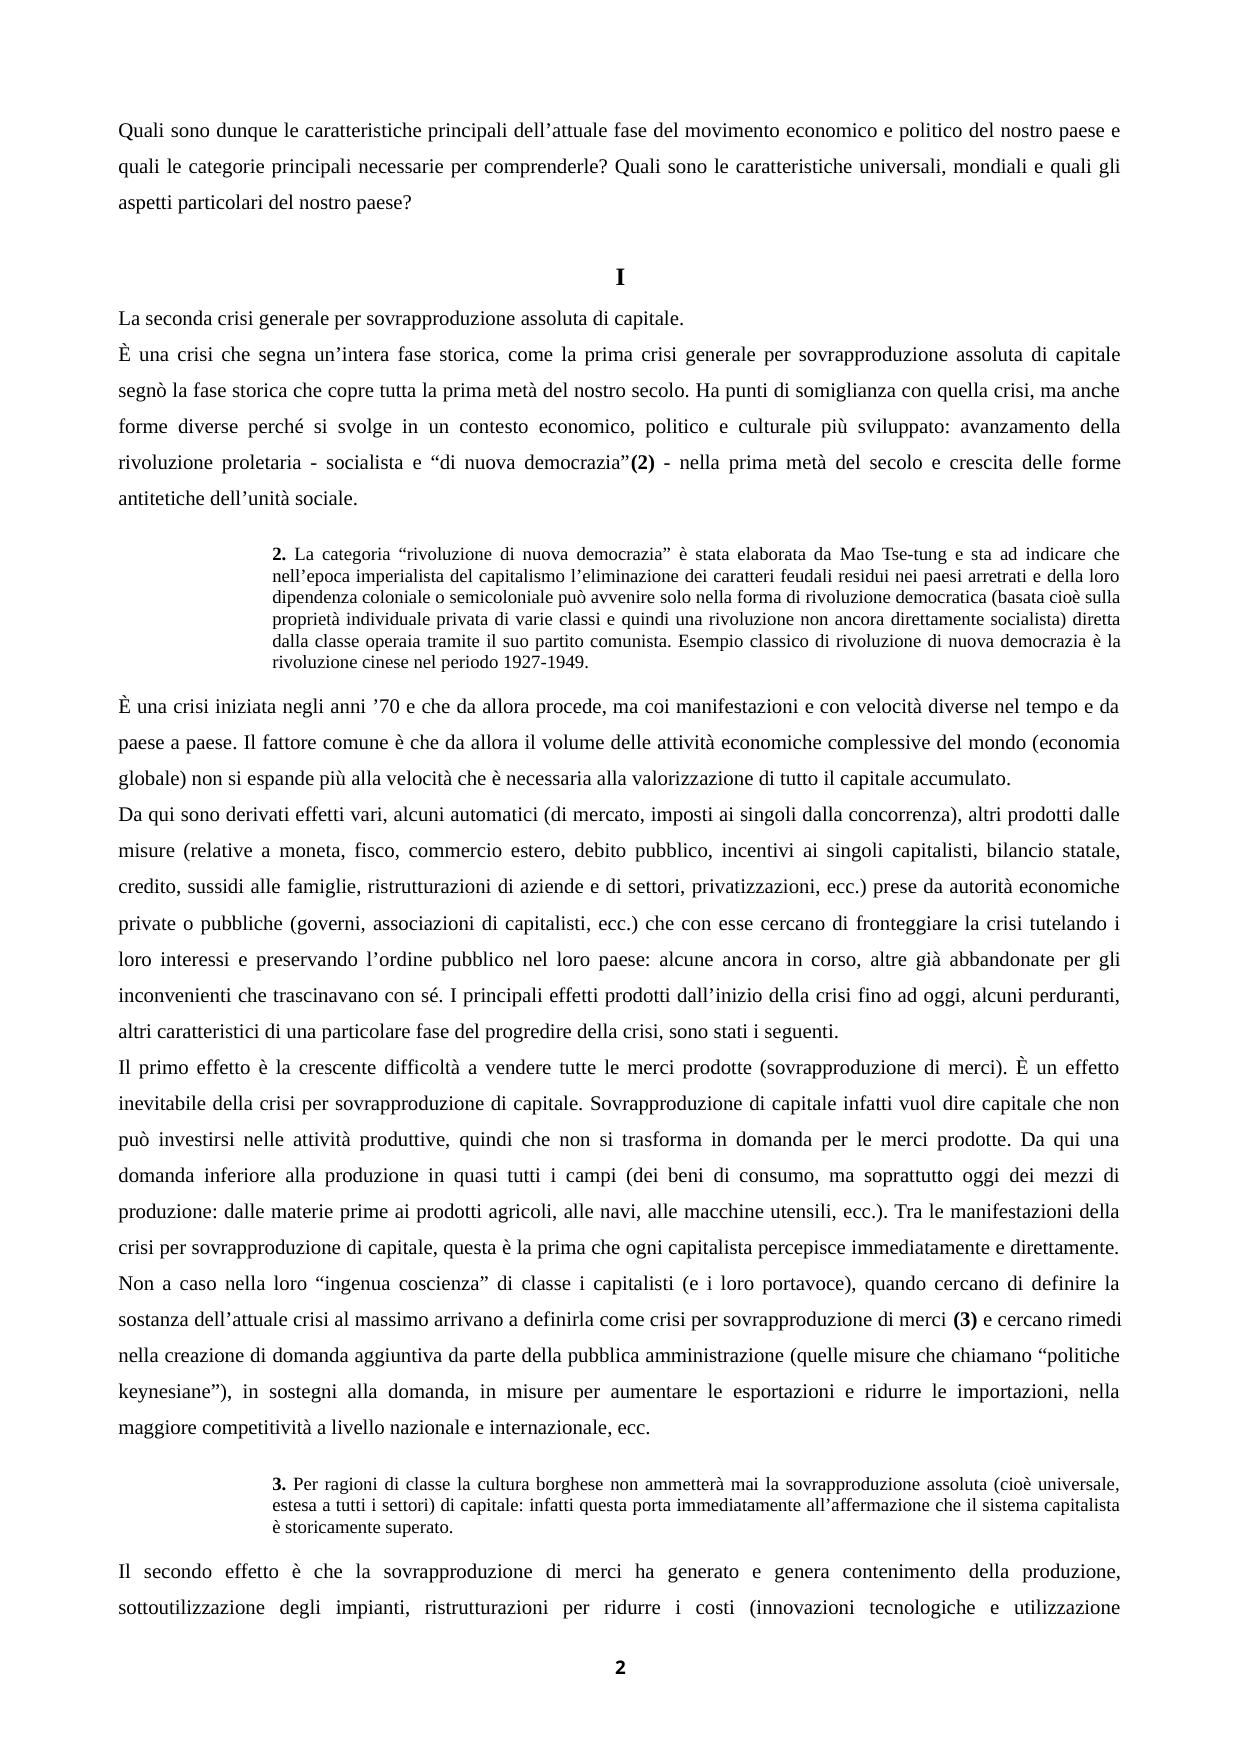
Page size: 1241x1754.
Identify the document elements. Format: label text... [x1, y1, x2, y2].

text È una crisi che segna un’intera fase storica, come la prima crisi generale per sovrapproduzione assoluta di capitale segnò la fase storica che copre tutta la prima metà del nostro secolo. Ha punti di somiglianza con quella crisi, ma anche forme diverse perché si svolge in un contesto economico, politico e culturale più sviluppato: avanzamento della rivoluzione proletaria - socialista e “di nuova democrazia”(2) - nella prima metà del secolo e crescita delle forme antitetiche dell’unità sociale. [118, 341, 1122, 510]
text Il primo effetto è la crescente difficoltà a vendere tutte le merci prodotte (sovrapproduzione di merci). È un effetto inevitabile della crisi per sovrapproduzione di capitale. Sovrapproduzione di capitale infatti vuol dire capitale che non può investirsi nelle attività produttive, quindi che non si trasforma in domanda per le merci prodotte. Da qui una domanda inferiore alla produzione in quasi tutti i campi (dei beni di consumo, ma soprattutto oggi dei mezzi di produzione: dalle materie prime ai prodotti agricoli, alle navi, alle macchine utensili, ecc.). Tra le manifestazioni della crisi per sovrapproduzione di capitale, questa è la prima che ogni capitalista percepisce immediatamente e direttamente. Non a caso nella loro “ingenua coscienza” di classe i capitalisti (e i loro portavoce), quando cercano di definire la sostanza dell’attuale crisi al massimo arrivano a definirla come crisi per sovrapproduzione di merci (3) e cercano rimedi nella creazione di domanda aggiuntiva da parte della pubblica amministrazione (quelle misure che chiamano “politiche keynesiane”), in sostegni alla domanda, in misure per aumentare le esportazioni e ridurre le importazioni, nella maggiore competitività a livello nazionale e internazionale, ecc. [118, 1054, 1122, 1439]
text 2. La categoria “rivoluzione di nuova democrazia” è stata elaborata da Mao Tse-tung e sta ad indicare che nell’epoca imperialista del capitalismo l’eliminazione dei caratteri feudali residui nei paesi arretrati e della loro dipendenza coloniale o semicoloniale può avvenire solo nella forma di rivoluzione democratica (basata cioè sulla proprietà individuale privata di varie classi e quindi una rivoluzione non ancora direttamente socialista) diretta dalla classe operaia tramite il suo partito comunista. Esempio classico di rivoluzione di nuova democrazia è la rivoluzione cinese nel periodo 1927-1949. [272, 543, 1122, 673]
text 3. Per ragioni di classe la cultura borghese non ammetterà mai la sovrapproduzione assoluta (cioè universale, estesa a tutti i settori) di capitale: infatti questa porta immediatamente all’affermazione che il sistema capitalista è storicamente superato. [272, 1473, 1122, 1537]
text I [118, 262, 1122, 291]
text Quali sono dunque le caratteristiche principali dell’attuale fase del movimento economico e politico del nostro paese e quali le categorie principali necessarie per comprenderle? Quali sono le caratteristiche universali, mondiali e quali gli aspetti particolari del nostro paese? [118, 118, 1122, 214]
text La seconda crisi generale per sovrapproduzione assoluta di capitale. [118, 305, 1122, 329]
text Da qui sono derivati effetti vari, alcuni automatici (di mercato, imposti ai singoli dalla concorrenza), altri prodotti dalle misure (relative a moneta, fisco, commercio estero, debito pubblico, incentivi ai singoli capitalisti, bilancio statale, credito, sussidi alle famiglie, ristrutturazioni di aziende e di settori, privatizzazioni, ecc.) prese da autorità economiche private o pubbliche (governi, associazioni di capitalisti, ecc.) che con esse cercano di fronteggiare la crisi tutelando i loro interessi e preservando l’ordine pubblico nel loro paese: alcune ancora in corso, altre già abbandonate per gli inconvenienti che trascinavano con sé. I principali effetti prodotti dall’inizio della crisi fino ad oggi, alcuni perduranti, altri caratteristici di una particolare fase del progredire della crisi, sono stati i seguenti. [118, 802, 1122, 1043]
text È una crisi iniziata negli anni ’70 e che da allora procede, ma coi manifestazioni e con velocità diverse nel tempo e da paese a paese. Il fattore comune è che da allora il volume delle attività economiche complessive del mondo (economia globale) non si espande più alla velocità che è necessaria alla valorizzazione di tutto il capitale accumulato. [118, 694, 1122, 790]
text Il secondo effetto è che la sovrapproduzione di merci ha generato e genera contenimento della produzione, sottoutilizzazione degli impianti, ristrutturazioni per ridurre i costi (innovazioni tecnologiche e utilizzazione [118, 1559, 1122, 1619]
